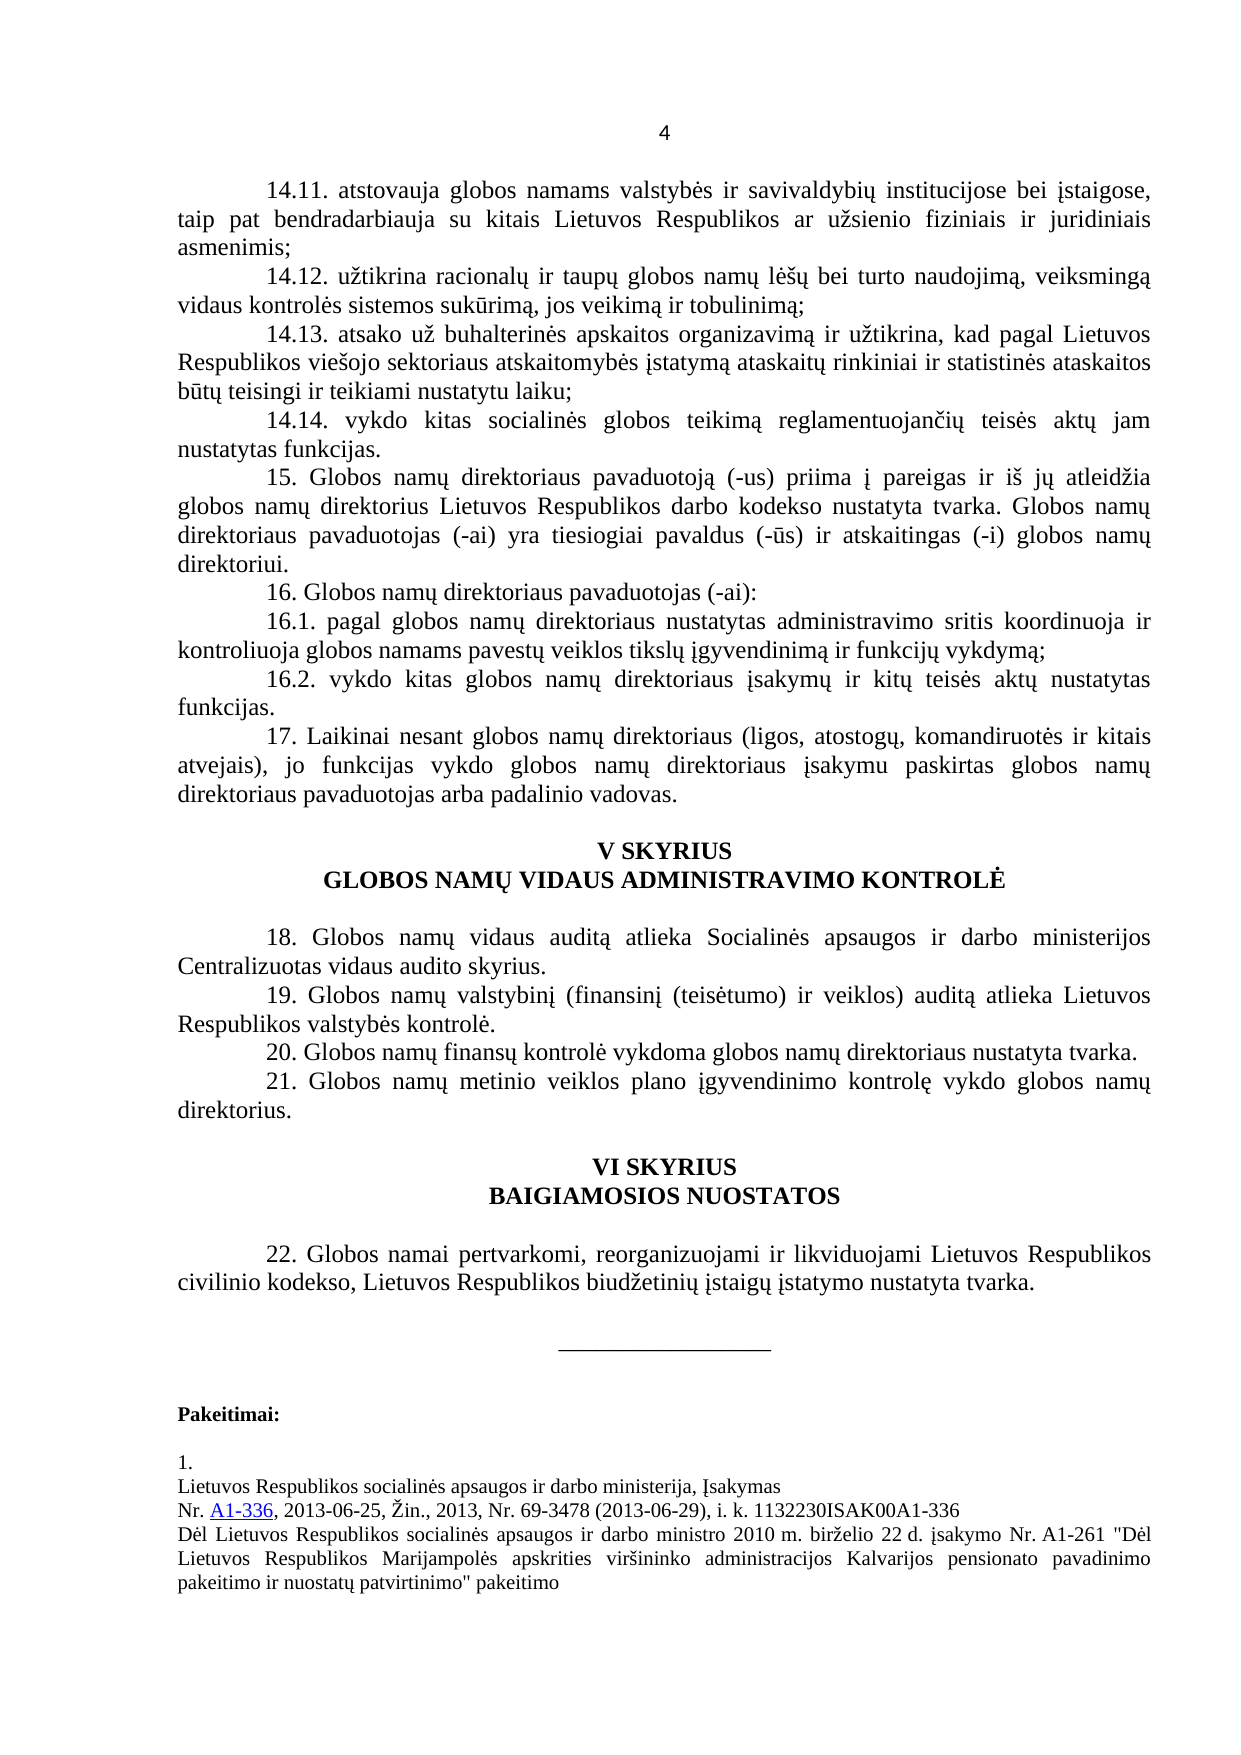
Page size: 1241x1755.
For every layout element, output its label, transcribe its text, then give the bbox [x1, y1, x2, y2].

text 22. Globos namai pertvarkomi, reorganizuojami ir likviduojami Lietuvos Respublikos civilinio kodekso, Lietuvos Respublikos biudžetinių įstaigų įstatymo nustatyta tvarka. [177, 1239, 1152, 1296]
text 16. Globos namų direktoriaus pavaduotojas (-ai): [177, 577, 1152, 606]
text VI SKYRIUS [177, 1152, 1152, 1181]
text 14.14. vykdo kitas socialinės globos teikimą reglamentuojančių teisės aktų jam nustatytas funkcijas. [177, 405, 1152, 462]
text V SKYRIUS [177, 836, 1152, 865]
text 14.12. užtikrina racionalų ir taupų globos namų lėšų bei turto naudojimą, veiksmingą vidaus kontrolės sistemos sukūrimą, jos veikimą ir tobulinimą; [177, 261, 1152, 319]
text 15. Globos namų direktoriaus pavaduotoją (-us) priima į pareigas ir iš jų atleidžia globos namų direktorius Lietuvos Respublikos darbo kodekso nustatyta tvarka. Globos namų direktoriaus pavaduotojas (-ai) yra tiesiogiai pavaldus (-ūs) ir atskaitingas (-i) globos namų direktoriui. [177, 462, 1152, 577]
text 19. Globos namų valstybinį (finansinį (teisėtumo) ir veiklos) auditą atlieka Lietuvos Respublikos valstybės kontrolė. [177, 980, 1152, 1037]
text Lietuvos Respublikos socialinės apsaugos ir darbo ministerija, Įsakymas [177, 1474, 1152, 1498]
text Dėl Lietuvos Respublikos socialinės apsaugos ir darbo ministro 2010 m. birželio 22 d. įsakymo Nr. A1-261 "Dėl Lietuvos Respublikos Marijampolės apskrities viršininko administracijos Kalvarijos pensionato pavadinimo pakeitimo ir nuostatų patvirtinimo" pakeitimo [177, 1522, 1152, 1594]
text 18. Globos namų vidaus auditą atlieka Socialinės apsaugos ir darbo ministerijos Centralizuotas vidaus audito skyrius. [177, 922, 1152, 980]
text Nr. A1-336, 2013-06-25, Žin., 2013, Nr. 69-3478 (2013-06-29), i. k. 1132230ISAK00A1-336 [177, 1498, 1152, 1522]
text 14.11. atstovauja globos namams valstybės ir savivaldybių institucijose bei įstaigose, taip pat bendradarbiauja su kitais Lietuvos Respublikos ar užsienio fiziniais ir juridiniais asmenimis; [177, 175, 1152, 261]
text 16.1. pagal globos namų direktoriaus nustatytas administravimo sritis koordinuoja ir kontroliuoja globos namams pavestų veiklos tikslų įgyvendinimą ir funkcijų vykdymą; [177, 606, 1152, 664]
text 21. Globos namų metinio veiklos plano įgyvendinimo kontrolę vykdo globos namų direktorius. [177, 1066, 1152, 1124]
text GLOBOS NAMŲ VIDAUS ADMINISTRAVIMO KONTROLĖ [177, 865, 1152, 894]
text _________________ [177, 1325, 1152, 1354]
text BAIGIAMOSIOS NUOSTATOS [177, 1181, 1152, 1210]
text Pakeitimai: [177, 1402, 1152, 1426]
text 1. [177, 1450, 1152, 1474]
text 16.2. vykdo kitas globos namų direktoriaus įsakymų ir kitų teisės aktų nustatytas funkcijas. [177, 664, 1152, 721]
text 20. Globos namų finansų kontrolė vykdoma globos namų direktoriaus nustatyta tvarka. [177, 1037, 1152, 1066]
text 17. Laikinai nesant globos namų direktoriaus (ligos, atostogų, komandiruotės ir kitais atvejais), jo funkcijas vykdo globos namų direktoriaus įsakymu paskirtas globos namų direktoriaus pavaduotojas arba padalinio vadovas. [177, 721, 1152, 807]
text 14.13. atsako už buhalterinės apskaitos organizavimą ir užtikrina, kad pagal Lietuvos Respublikos viešojo sektoriaus atskaitomybės įstatymą ataskaitų rinkiniai ir statistinės ataskaitos būtų teisingi ir teikiami nustatytu laiku; [177, 319, 1152, 405]
